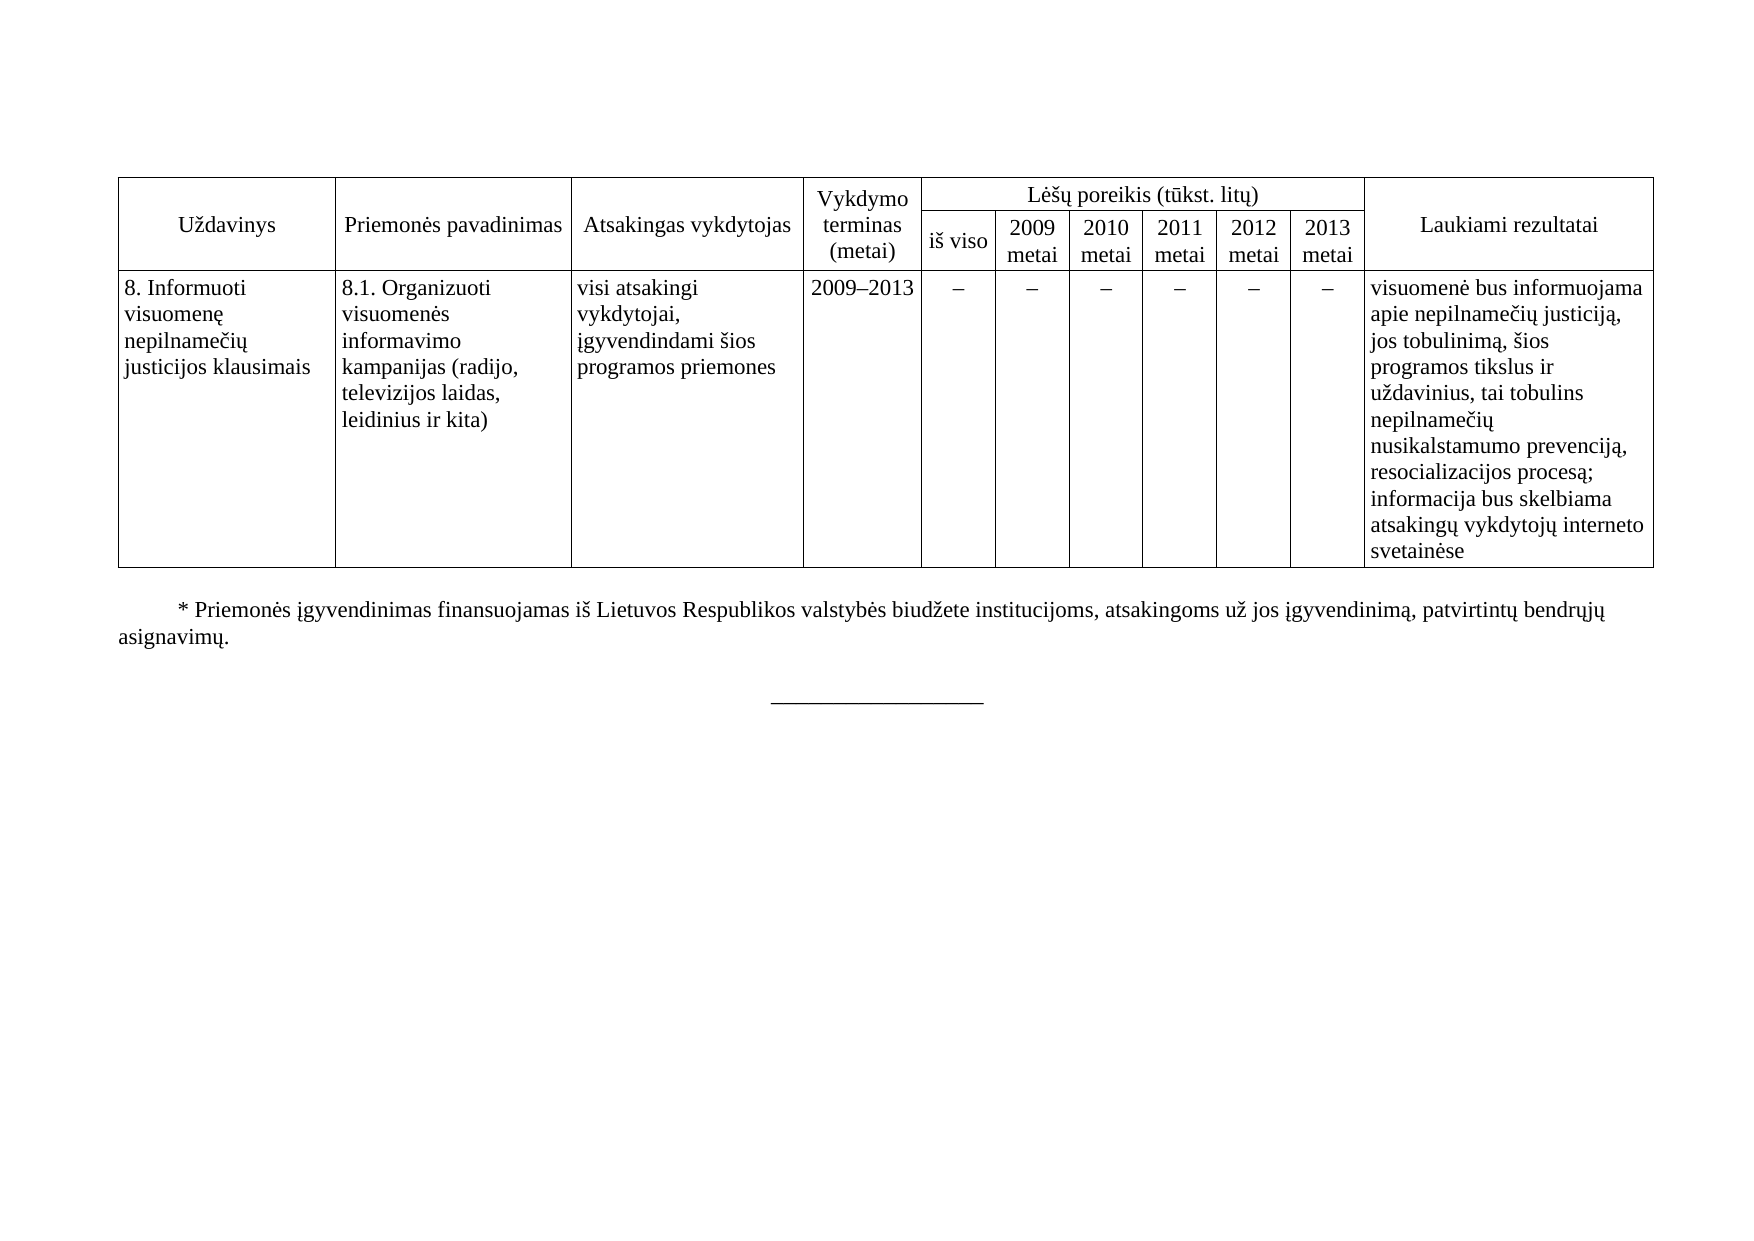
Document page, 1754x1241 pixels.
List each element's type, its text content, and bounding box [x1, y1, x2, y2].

table_header Laukiami rezultatai [1365, 178, 1653, 270]
table_cell 8. Informuoti visuomenę nepilnamečių justicijos klausimais [119, 271, 335, 567]
text * Priemonės įgyvendinimas finansuojamas iš Lietuvos Respublikos valstybės biudžete institucijoms, atsakingoms už jos įgyvendinimą, patvirtintų bendrųjų asignavimų. [118, 597, 1636, 649]
table_cell 2013 metai [1291, 211, 1364, 270]
table_cell 2011 metai [1143, 211, 1216, 270]
table_cell visi atsakingi vykdytojai, įgyvendindami šios programos priemones [572, 271, 803, 567]
table_cell visuomenė bus informuojama apie nepilnamečių justiciją, jos tobulinimą, šios programos tikslus ir uždavinius, tai tobulins nepilnamečių nusikalstamumo prevenciją, resocializacijos procesą; informacija bus skelbiama atsakingų vykdytojų interneto svetainėse [1365, 271, 1653, 567]
table_cell – [922, 271, 995, 567]
table_cell 8.1. Organizuoti visuomenės informavimo kampanijas (radijo, televizijos laidas, leidinius ir kita) [336, 271, 571, 567]
table_header Uždavinys [119, 178, 335, 270]
table_cell – [1217, 271, 1290, 567]
table_cell – [996, 271, 1069, 567]
text _________________ [118, 678, 1636, 707]
table_cell – [1291, 271, 1364, 567]
table_header Vykdymo terminas (metai) [804, 178, 921, 270]
table_header Atsakingas vykdytojas [572, 178, 803, 270]
table_cell 2009–2013 [804, 271, 921, 567]
table_cell 2012 metai [1217, 211, 1290, 270]
table_header Priemonės pavadinimas [336, 178, 571, 270]
table_cell 2010 metai [1070, 211, 1142, 270]
table_cell 2009 metai [996, 211, 1069, 270]
table_cell – [1143, 271, 1216, 567]
table_header Lėšų poreikis (tūkst. litų) [922, 178, 1364, 210]
table_cell – [1070, 271, 1142, 567]
table_cell iš viso [922, 211, 995, 270]
